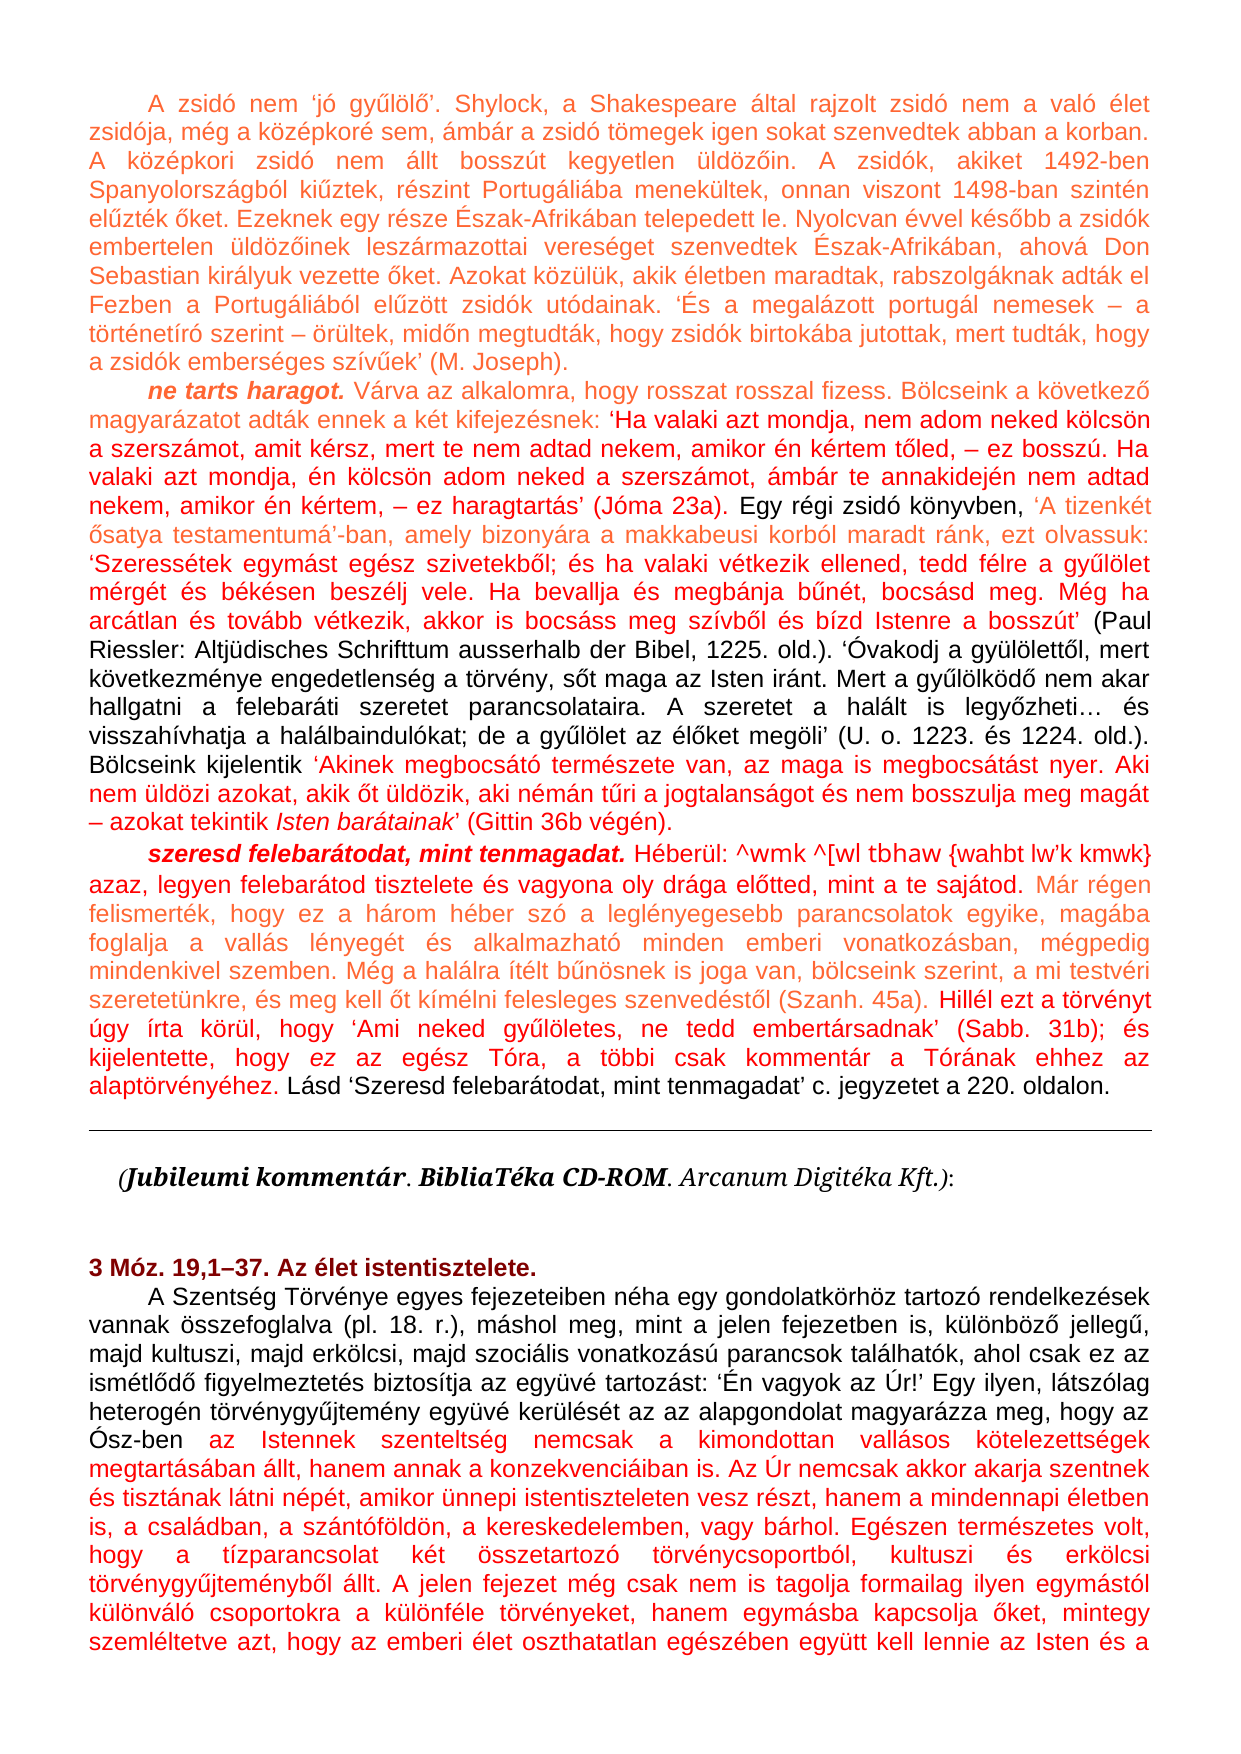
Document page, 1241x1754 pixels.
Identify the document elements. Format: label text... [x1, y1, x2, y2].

text A Szentség Törvénye egyes fejezeteiben néha egy gondolatkörhöz tartozó rendelkezések vannak összefoglalva (pl. 18. r.), máshol meg, mint a jelen fejezetben is, különböző jellegű, majd kultuszi, majd erkölcsi, majd szociális vonatkozású parancsok találhatók, ahol csak ez az ismétlődő figyelmeztetés biztosítja az együvé tartozást: ‘Én vagyok az Úr!’ Egy ilyen, látszólag heterogén törvénygyűjtemény együvé kerülését az az alapgondolat magyarázza meg, hogy az Ósz-ben az Istennek szenteltség nemcsak a kimondottan vallásos kötelezettségek megtartásában állt, hanem annak a konzekvenciáiban is. Az Úr nemcsak akkor akarja szentnek és tisztának látni népét, amikor ünnepi istentiszteleten vesz részt, hanem a mindennapi életben is, a családban, a szántóföldön, a kereskedelemben, vagy bárhol. Egészen természetes volt, hogy a tízparancsolat két összetartozó törvénycsoportból, kultuszi és erkölcsi törvénygyűjteményből állt. A jelen fejezet még csak nem is tagolja formailag ilyen egymástól különváló csoportokra a különféle törvényeket, hanem egymásba kapcsolja őket, mintegy szemléltetve azt, hogy az emberi élet oszthatatlan egészében együtt kell lennie az Isten és a [88, 1282, 1152, 1655]
text ne tarts haragot. Várva az alkalomra, hogy rosszat rosszal fizess. Bölcseink a következő magyarázatot adták ennek a két kifejezésnek: ‘Ha valaki azt mondja, nem adom neked kölcsön a szerszámot, amit kérsz, mert te nem adtad nekem, amikor én kértem tőled, – ez bosszú. Ha valaki azt mondja, én kölcsön adom neked a szerszámot, ámbár te annakidején nem adtad nekem, amikor én kértem, – ez haragtartás’ (Jóma 23a). Egy régi zsidó könyvben, ‘A tizenkét ősatya testamentumá’-ban, amely bizonyára a makkabeusi korból maradt ránk, ezt olvassuk: ‘Szeressétek egymást egész szivetekből; és ha valaki vétkezik ellened, tedd félre a gyűlölet mérgét és békésen beszélj vele. Ha bevallja és megbánja bűnét, bocsásd meg. Még ha arcátlan és tovább vétkezik, akkor is bocsáss meg szívből és bízd Istenre a bosszút’ (Paul Riessler: Altjüdisches Schrifttum ausserhalb der Bibel, 1225. old.). ‘Óvakodj a gyülölettől, mert következménye engedetlenség a törvény, sőt maga az Isten iránt. Mert a gyűlölködő nem akar hallgatni a felebaráti szeretet parancsolataira. A szeretet a halált is legyőzheti… és visszahívhatja a halálbaindulókat; de a gyűlölet az élőket megöli’ (U. o. 1223. és 1224. old.). Bölcseink kijelentik ‘Akinek megbocsátó természete van, az maga is megbocsátást nyer. Aki nem üldözi azokat, akik őt üldözik, aki némán tűri a jogtalanságot és nem bosszulja meg magát – azokat tekintik Isten barátainak’ (Gittin 36b végén). [88, 376, 1152, 836]
text 3 Móz. 19,1–37. Az élet istentisztelete. [88, 1253, 1152, 1282]
text szeresd felebarátodat, mint tenmagadat. Héberül: ^wmk ^[wl tbhaw {wahbt lw’k kmwk} azaz, legyen felebarátod tisztelete és vagyona oly drága előtted, mint a te sajátod. Már régen felismerték, hogy ez a három héber szó a leglényegesebb parancsolatok egyike, magába foglalja a vallás lényegét és alkalmazható minden emberi vonatkozásban, mégpedig mindenkivel szemben. Még a halálra ítélt bűnösnek is joga van, bölcseink szerint, a mi testvéri szeretetünkre, és meg kell őt kímélni felesleges szenvedéstől (Szanh. 45a). Hillél ezt a törvényt úgy írta körül, hogy ‘Ami neked gyűlöletes, ne tedd embertársadnak’ (Sabb. 31b); és kijelentette, hogy ez az egész Tóra, a többi csak kommentár a Tórának ehhez az alaptörvényéhez. Lásd ‘Szeresd felebarátodat, mint tenmagadat’ c. jegyzetet a 220. oldalon. [88, 836, 1152, 1100]
text (Jubileumi kommentár. BibliaTéka CD-ROM. Arcanum Digitéka Kft.): [88, 1131, 1152, 1223]
text A zsidó nem ‘jó gyűlölő’. Shylock, a Shakespeare által rajzolt zsidó nem a való élet zsidója, még a középkoré sem, ámbár a zsidó tömegek igen sokat szenvedtek abban a korban. A középkori zsidó nem állt bosszút kegyetlen üldözőin. A zsidók, akiket 1492-ben Spanyolországból kiűztek, részint Portugáliába menekültek, onnan viszont 1498-ban szintén elűzték őket. Ezeknek egy része Észak-Afrikában telepedett le. Nyolcvan évvel később a zsidók embertelen üldözőinek leszármazottai vereséget szenvedtek Észak-Afrikában, ahová Don Sebastian királyuk vezette őket. Azokat közülük, akik életben maradtak, rabszolgáknak adták el Fezben a Portugáliából elűzött zsidók utódainak. ‘És a megalázott portugál nemesek – a történetíró szerint – örültek, midőn megtudták, hogy zsidók birtokába jutottak, mert tudták, hogy a zsidók emberséges szívűek’ (M. Joseph). [88, 88, 1152, 376]
